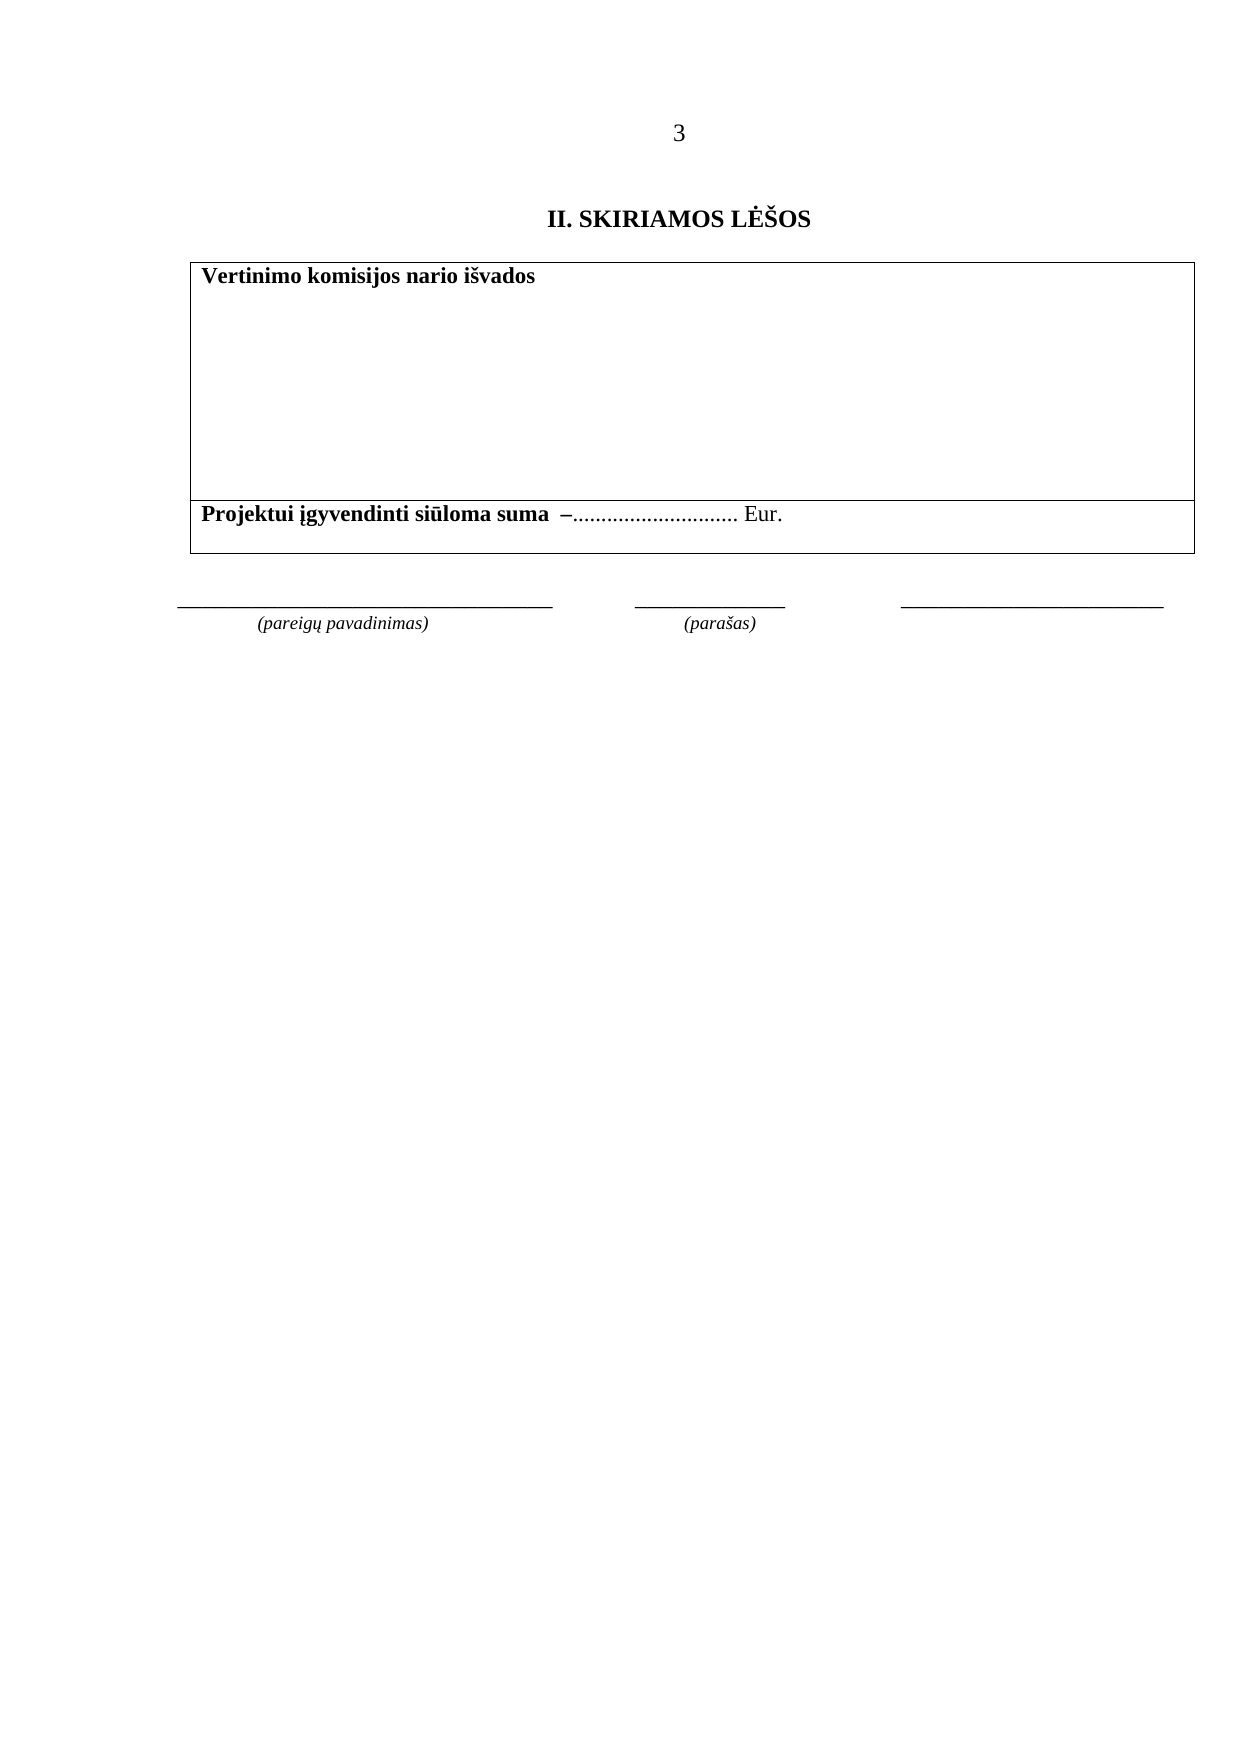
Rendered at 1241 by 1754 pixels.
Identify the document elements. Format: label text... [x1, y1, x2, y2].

table_header Vertinimo komisijos nario išvados [191, 263, 1194, 499]
table_cell Projektui įgyvendinti siūloma suma –............................. Eur. [191, 501, 1194, 553]
text ______________________________ ____________ _____________________ [177, 582, 1181, 612]
text (pareigų pavadinimas) (parašas) [177, 612, 1181, 633]
text II. SKIRIAMOS LĖŠOS [177, 204, 1181, 233]
